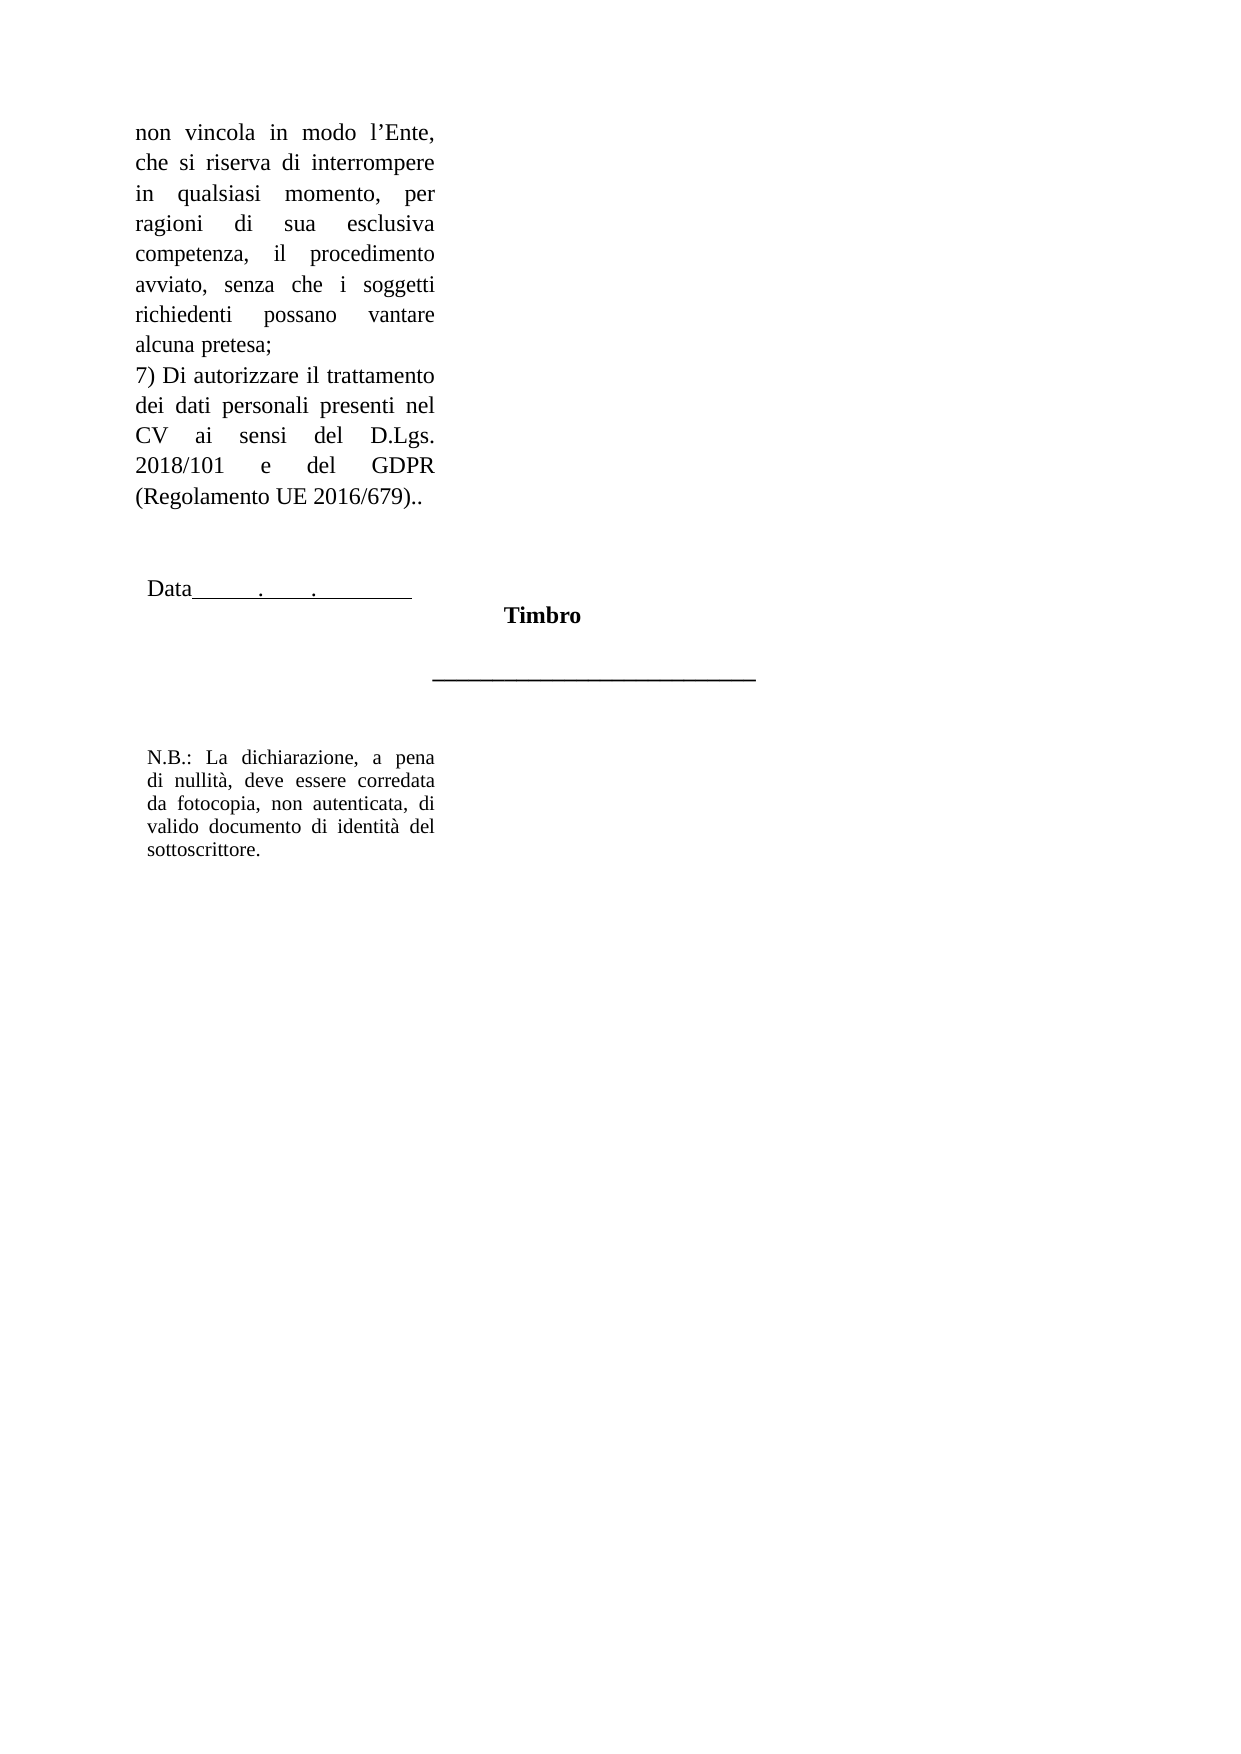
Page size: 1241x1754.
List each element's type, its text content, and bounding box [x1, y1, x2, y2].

text N.B.: La dichiarazione, a pena di nullità, deve essere corredata da fotocopia, non autenticata, di valido documento di identità del sottoscrittore. [147, 746, 435, 861]
text Data . . [147, 575, 435, 602]
text 7) Di autorizzare il trattamento dei dati personali presenti nel CV ai sensi del D.Lgs. 2018/101 e del GDPR (Regolamento UE 2016/679).. [135, 361, 435, 509]
text non vincola in modo l’Ente, che si riserva di interrompere in qualsiasi momento, per ragioni di sua esclusiva competenza, il procedimento avviato, senza che i soggetti richiedenti possano vantare alcuna pretesa; [135, 118, 435, 358]
subtitle Timbro e firma [432, 602, 549, 629]
subtitle ___________________________ [432, 657, 549, 680]
